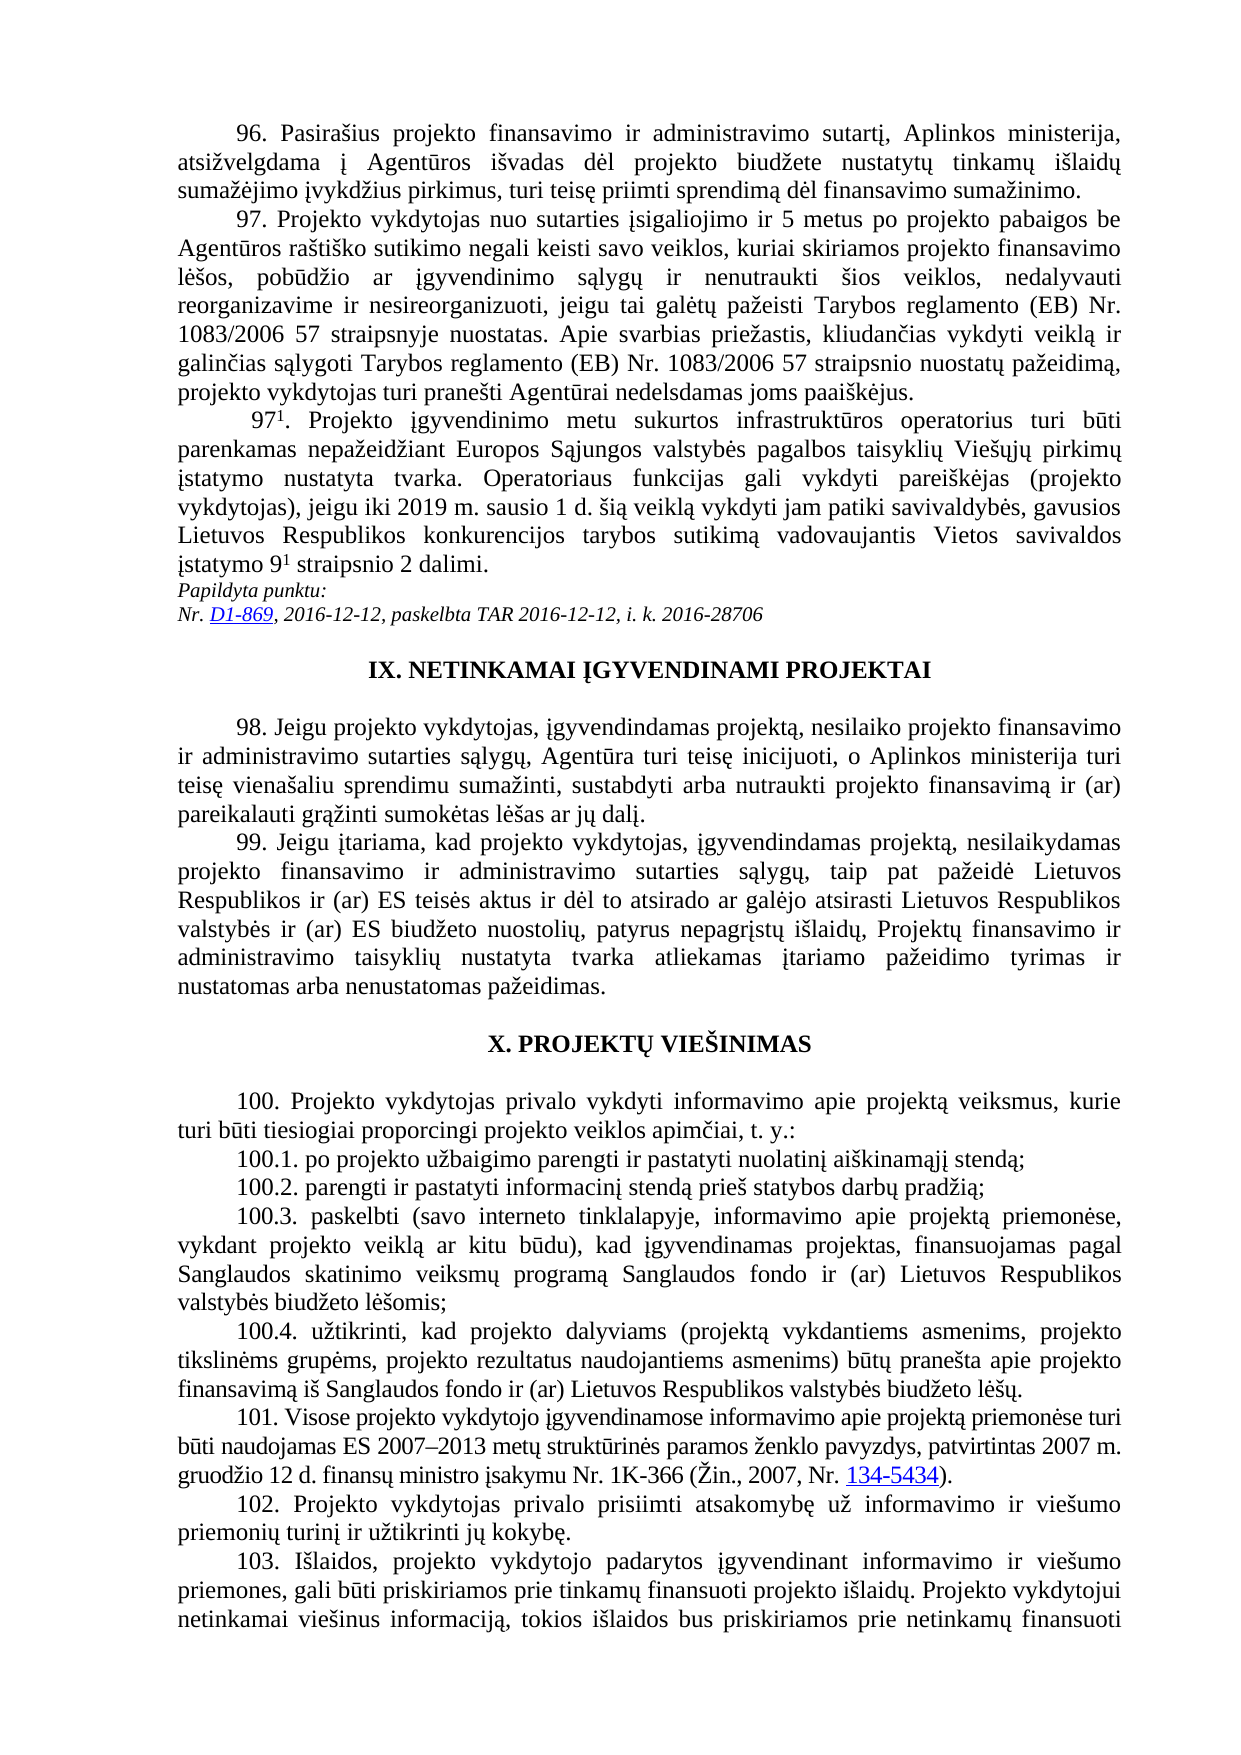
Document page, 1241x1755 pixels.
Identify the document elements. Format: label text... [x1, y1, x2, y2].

text IX. NETINKAMAI ĮGYVENDINAMI PROJEKTAI [177, 655, 1122, 684]
text 99. Jeigu įtariama, kad projekto vykdytojas, įgyvendindamas projektą, nesilaikydamas projekto finansavimo ir administravimo sutarties sąlygų, taip pat pažeidė Lietuvos Respublikos ir (ar) ES teisės aktus ir dėl to atsirado ar galėjo atsirasti Lietuvos Respublikos valstybės ir (ar) ES biudžeto nuostolių, patyrus nepagrįstų išlaidų, Projektų finansavimo ir administravimo taisyklių nustatyta tvarka atliekamas įtariamo pažeidimo tyrimas ir nustatomas arba nenustatomas pažeidimas. [177, 827, 1122, 1000]
text 103. Išlaidos, projekto vykdytojo padarytos įgyvendinant informavimo ir viešumo priemones, gali būti priskiriamos prie tinkamų finansuoti projekto išlaidų. Projekto vykdytojui netinkamai viešinus informaciją, tokios išlaidos bus priskiriamos prie netinkamų finansuoti [177, 1546, 1122, 1632]
text 97. Projekto vykdytojas nuo sutarties įsigaliojimo ir 5 metus po projekto pabaigos be Agentūros raštiško sutikimo negali keisti savo veiklos, kuriai skiriamos projekto finansavimo lėšos, pobūdžio ar įgyvendinimo sąlygų ir nenutraukti šios veiklos, nedalyvauti reorganizavime ir nesireorganizuoti, jeigu tai galėtų pažeisti Tarybos reglamento (EB) Nr. 1083/2006 57 straipsnyje nuostatas. Apie svarbias priežastis, kliudančias vykdyti veiklą ir galinčias sąlygoti Tarybos reglamento (EB) Nr. 1083/2006 57 straipsnio nuostatų pažeidimą, projekto vykdytojas turi pranešti Agentūrai nedelsdamas joms paaiškėjus. [177, 204, 1122, 406]
text 101. Visose projekto vykdytojo įgyvendinamose informavimo apie projektą priemonėse turi būti naudojamas ES 2007–2013 metų struktūrinės paramos ženklo pavyzdys, patvirtintas 2007 m. gruodžio 12 d. finansų ministro įsakymu Nr. 1K-366 (Žin., 2007, Nr. 134-5434). [177, 1402, 1122, 1489]
text 100.3. paskelbti (savo interneto tinklalapyje, informavimo apie projektą priemonėse, vykdant projekto veiklą ar kitu būdu), kad įgyvendinamas projektas, finansuojamas pagal Sanglaudos skatinimo veiksmų programą Sanglaudos fondo ir (ar) Lietuvos Respublikos valstybės biudžeto lėšomis; [177, 1201, 1122, 1316]
text 98. Jeigu projekto vykdytojas, įgyvendindamas projektą, nesilaiko projekto finansavimo ir administravimo sutarties sąlygų, Agentūra turi teisę inicijuoti, o Aplinkos ministerija turi teisę vienašaliu sprendimu sumažinti, sustabdyti arba nutraukti projekto finansavimą ir (ar) pareikalauti grąžinti sumokėtas lėšas ar jų dalį. [177, 712, 1122, 827]
text 100. Projekto vykdytojas privalo vykdyti informavimo apie projektą veiksmus, kurie turi būti tiesiogiai proporcingi projekto veiklos apimčiai, t. y.: [177, 1086, 1122, 1144]
text 971. Projekto įgyvendinimo metu sukurtos infrastruktūros operatorius turi būti parenkamas nepažeidžiant Europos Sąjungos valstybės pagalbos taisyklių Viešųjų pirkimų įstatymo nustatyta tvarka. Operatoriaus funkcijas gali vykdyti pareiškėjas (projekto vykdytojas), jeigu iki 2019 m. sausio 1 d. šią veiklą vykdyti jam patiki savivaldybės, gavusios Lietuvos Respublikos konkurencijos tarybos sutikimą vadovaujantis Vietos savivaldos įstatymo 91 straipsnio 2 dalimi. [177, 406, 1122, 578]
text 100.2. parengti ir pastatyti informacinį stendą prieš statybos darbų pradžią; [177, 1172, 1122, 1201]
text 102. Projekto vykdytojas privalo prisiimti atsakomybę už informavimo ir viešumo priemonių turinį ir užtikrinti jų kokybę. [177, 1489, 1122, 1546]
text Nr. D1-869, 2016-12-12, paskelbta TAR 2016-12-12, i. k. 2016-28706 [177, 602, 1122, 626]
text 100.1. po projekto užbaigimo parengti ir pastatyti nuolatinį aiškinamąjį stendą; [177, 1144, 1122, 1172]
text 100.4. užtikrinti, kad projekto dalyviams (projektą vykdantiems asmenims, projekto tikslinėms grupėms, projekto rezultatus naudojantiems asmenims) būtų pranešta apie projekto finansavimą iš Sanglaudos fondo ir (ar) Lietuvos Respublikos valstybės biudžeto lėšų. [177, 1316, 1122, 1402]
text Papildyta punktu: [177, 578, 1122, 602]
text 96. Pasirašius projekto finansavimo ir administravimo sutartį, Aplinkos ministerija, atsižvelgdama į Agentūros išvadas dėl projekto biudžete nustatytų tinkamų išlaidų sumažėjimo įvykdžius pirkimus, turi teisę priimti sprendimą dėl finansavimo sumažinimo. [177, 118, 1122, 204]
text X. PROJEKTŲ VIEŠINIMAS [177, 1029, 1122, 1057]
